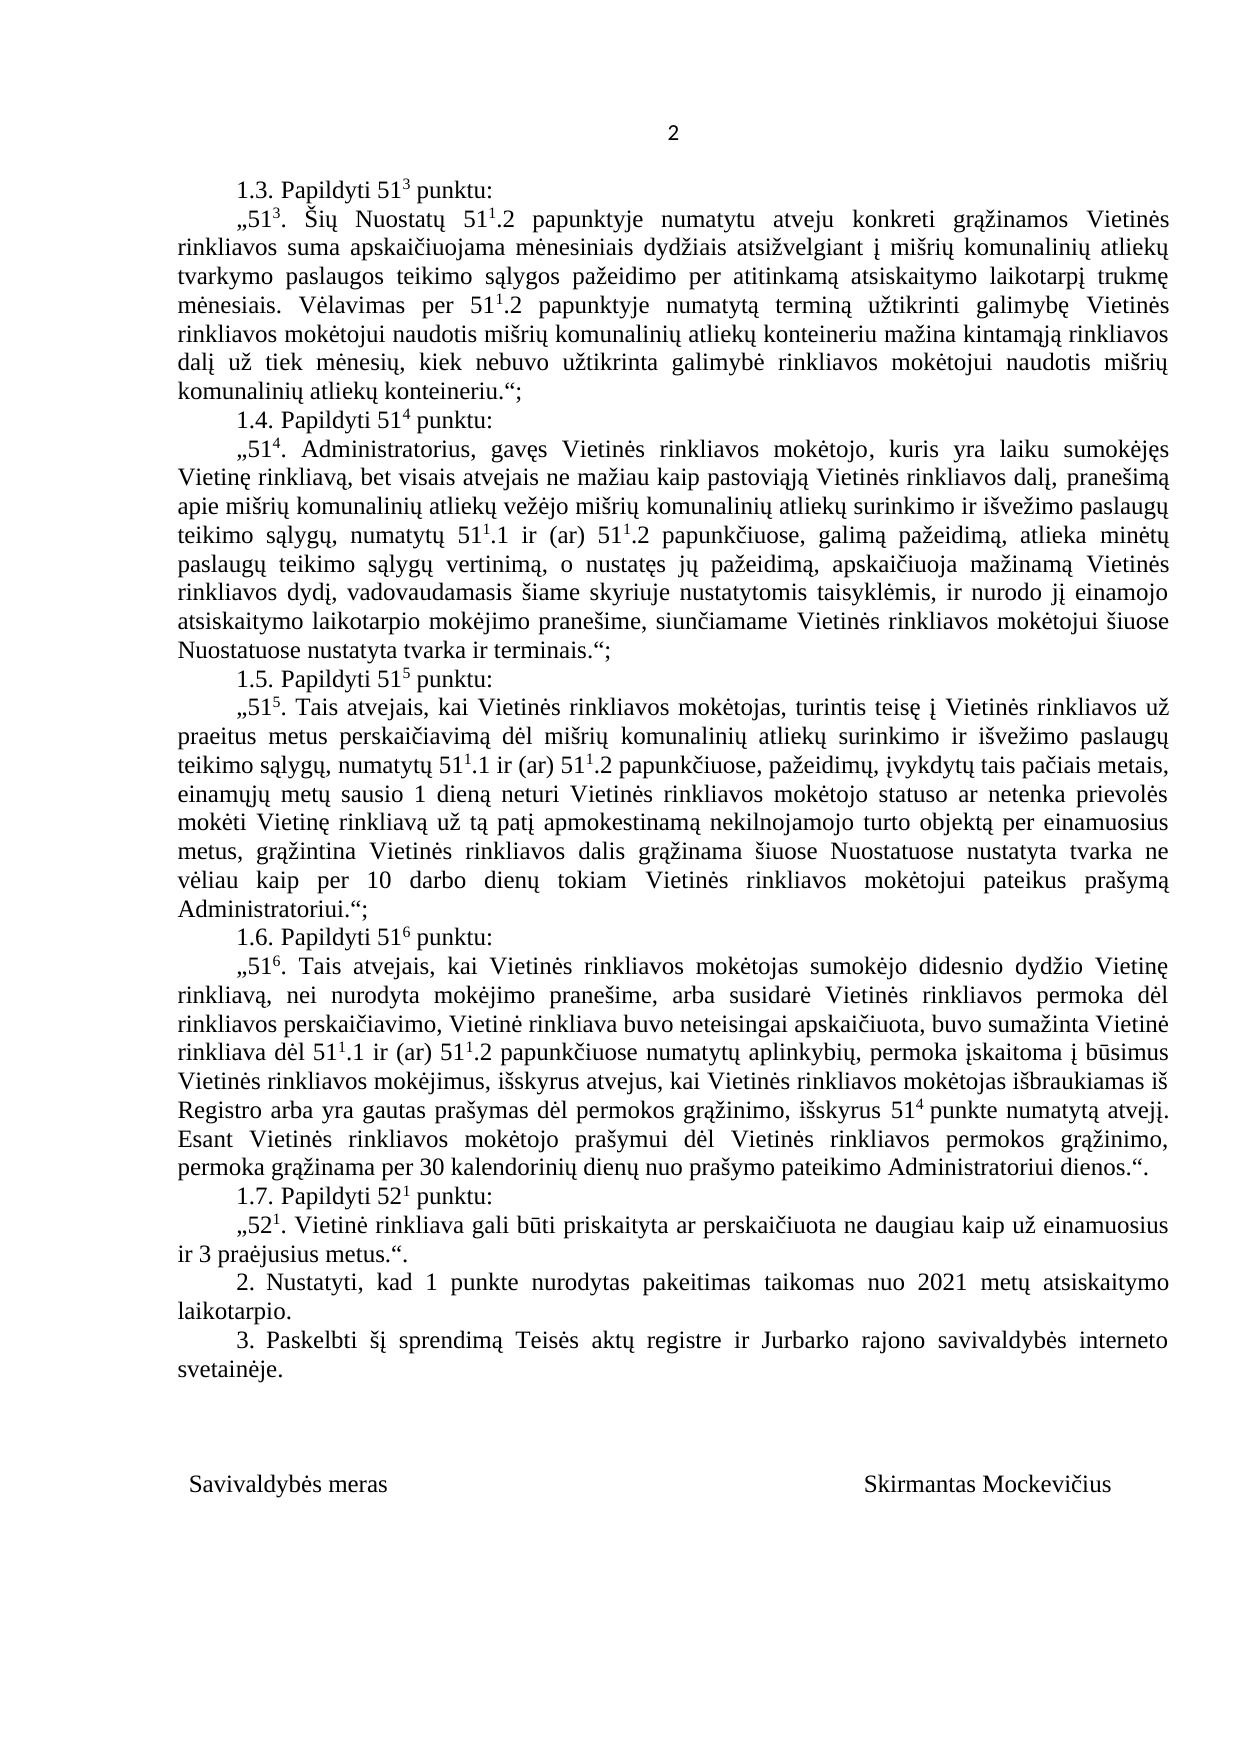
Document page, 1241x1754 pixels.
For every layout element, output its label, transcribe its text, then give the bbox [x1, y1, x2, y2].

text Savivaldybės meras Skirmantas Mockevičius [188, 1469, 1169, 1497]
text „521. Vietinė rinkliava gali būti priskaityta ar perskaičiuota ne daugiau kaip už einamuosius ir 3 praėjusius metus.“. [177, 1210, 1169, 1267]
text „514. Administratorius, gavęs Vietinės rinkliavos mokėtojo, kuris yra laiku sumokėjęs Vietinę rinkliavą, bet visais atvejais ne mažiau kaip pastoviąją Vietinės rinkliavos dalį, pranešimą apie mišrių komunalinių atliekų vežėjo mišrių komunalinių atliekų surinkimo ir išvežimo paslaugų teikimo sąlygų, numatytų 511.1 ir (ar) 511.2 papunkčiuose, galimą pažeidimą, atlieka minėtų paslaugų teikimo sąlygų vertinimą, o nustatęs jų pažeidimą, apskaičiuoja mažinamą Vietinės rinkliavos dydį, vadovaudamasis šiame skyriuje nustatytomis taisyklėmis, ir nurodo jį einamojo atsiskaitymo laikotarpio mokėjimo pranešime, siunčiamame Vietinės rinkliavos mokėtojui šiuose Nuostatuose nustatyta tvarka ir terminais.“; [177, 434, 1169, 664]
text 1.5. Papildyti 515 punktu: [177, 664, 1169, 692]
text „515. Tais atvejais, kai Vietinės rinkliavos mokėtojas, turintis teisę į Vietinės rinkliavos už praeitus metus perskaičiavimą dėl mišrių komunalinių atliekų surinkimo ir išvežimo paslaugų teikimo sąlygų, numatytų 511.1 ir (ar) 511.2 papunkčiuose, pažeidimų, įvykdytų tais pačiais metais, einamųjų metų sausio 1 dieną neturi Vietinės rinkliavos mokėtojo statuso ar netenka prievolės mokėti Vietinę rinkliavą už tą patį apmokestinamą nekilnojamojo turto objektą per einamuosius metus, grąžintina Vietinės rinkliavos dalis grąžinama šiuose Nuostatuose nustatyta tvarka ne vėliau kaip per 10 darbo dienų tokiam Vietinės rinkliavos mokėtojui pateikus prašymą Administratoriui.“; [177, 692, 1169, 922]
text 1.4. Papildyti 514 punktu: [177, 405, 1169, 434]
text „513. Šių Nuostatų 511.2 papunktyje numatytu atveju konkreti grąžinamos Vietinės rinkliavos suma apskaičiuojama mėnesiniais dydžiais atsižvelgiant į mišrių komunalinių atliekų tvarkymo paslaugos teikimo sąlygos pažeidimo per atitinkamą atsiskaitymo laikotarpį trukmę mėnesiais. Vėlavimas per 511.2 papunktyje numatytą terminą užtikrinti galimybę Vietinės rinkliavos mokėtojui naudotis mišrių komunalinių atliekų konteineriu mažina kintamąją rinkliavos dalį už tiek mėnesių, kiek nebuvo užtikrinta galimybė rinkliavos mokėtojui naudotis mišrių komunalinių atliekų konteineriu.“; [177, 204, 1169, 405]
text 1.6. Papildyti 516 punktu: [177, 922, 1169, 951]
text 1.3. Papildyti 513 punktu: [177, 175, 1169, 204]
text 3. Paskelbti šį sprendimą Teisės aktų registre ir Jurbarko rajono savivaldybės interneto svetainėje. [177, 1325, 1169, 1382]
text „516. Tais atvejais, kai Vietinės rinkliavos mokėtojas sumokėjo didesnio dydžio Vietinę rinkliavą, nei nurodyta mokėjimo pranešime, arba susidarė Vietinės rinkliavos permoka dėl rinkliavos perskaičiavimo, Vietinė rinkliava buvo neteisingai apskaičiuota, buvo sumažinta Vietinė rinkliava dėl 511.1 ir (ar) 511.2 papunkčiuose numatytų aplinkybių, permoka įskaitoma į būsimus Vietinės rinkliavos mokėjimus, išskyrus atvejus, kai Vietinės rinkliavos mokėtojas išbraukiamas iš Registro arba yra gautas prašymas dėl permokos grąžinimo, išskyrus 514 punkte numatytą atvejį. Esant Vietinės rinkliavos mokėtojo prašymui dėl Vietinės rinkliavos permokos grąžinimo, permoka grąžinama per 30 kalendorinių dienų nuo prašymo pateikimo Administratoriui dienos.“. [177, 951, 1169, 1181]
text 2. Nustatyti, kad 1 punkte nurodytas pakeitimas taikomas nuo 2021 metų atsiskaitymo laikotarpio. [177, 1267, 1169, 1325]
text 1.7. Papildyti 521 punktu: [177, 1181, 1169, 1210]
